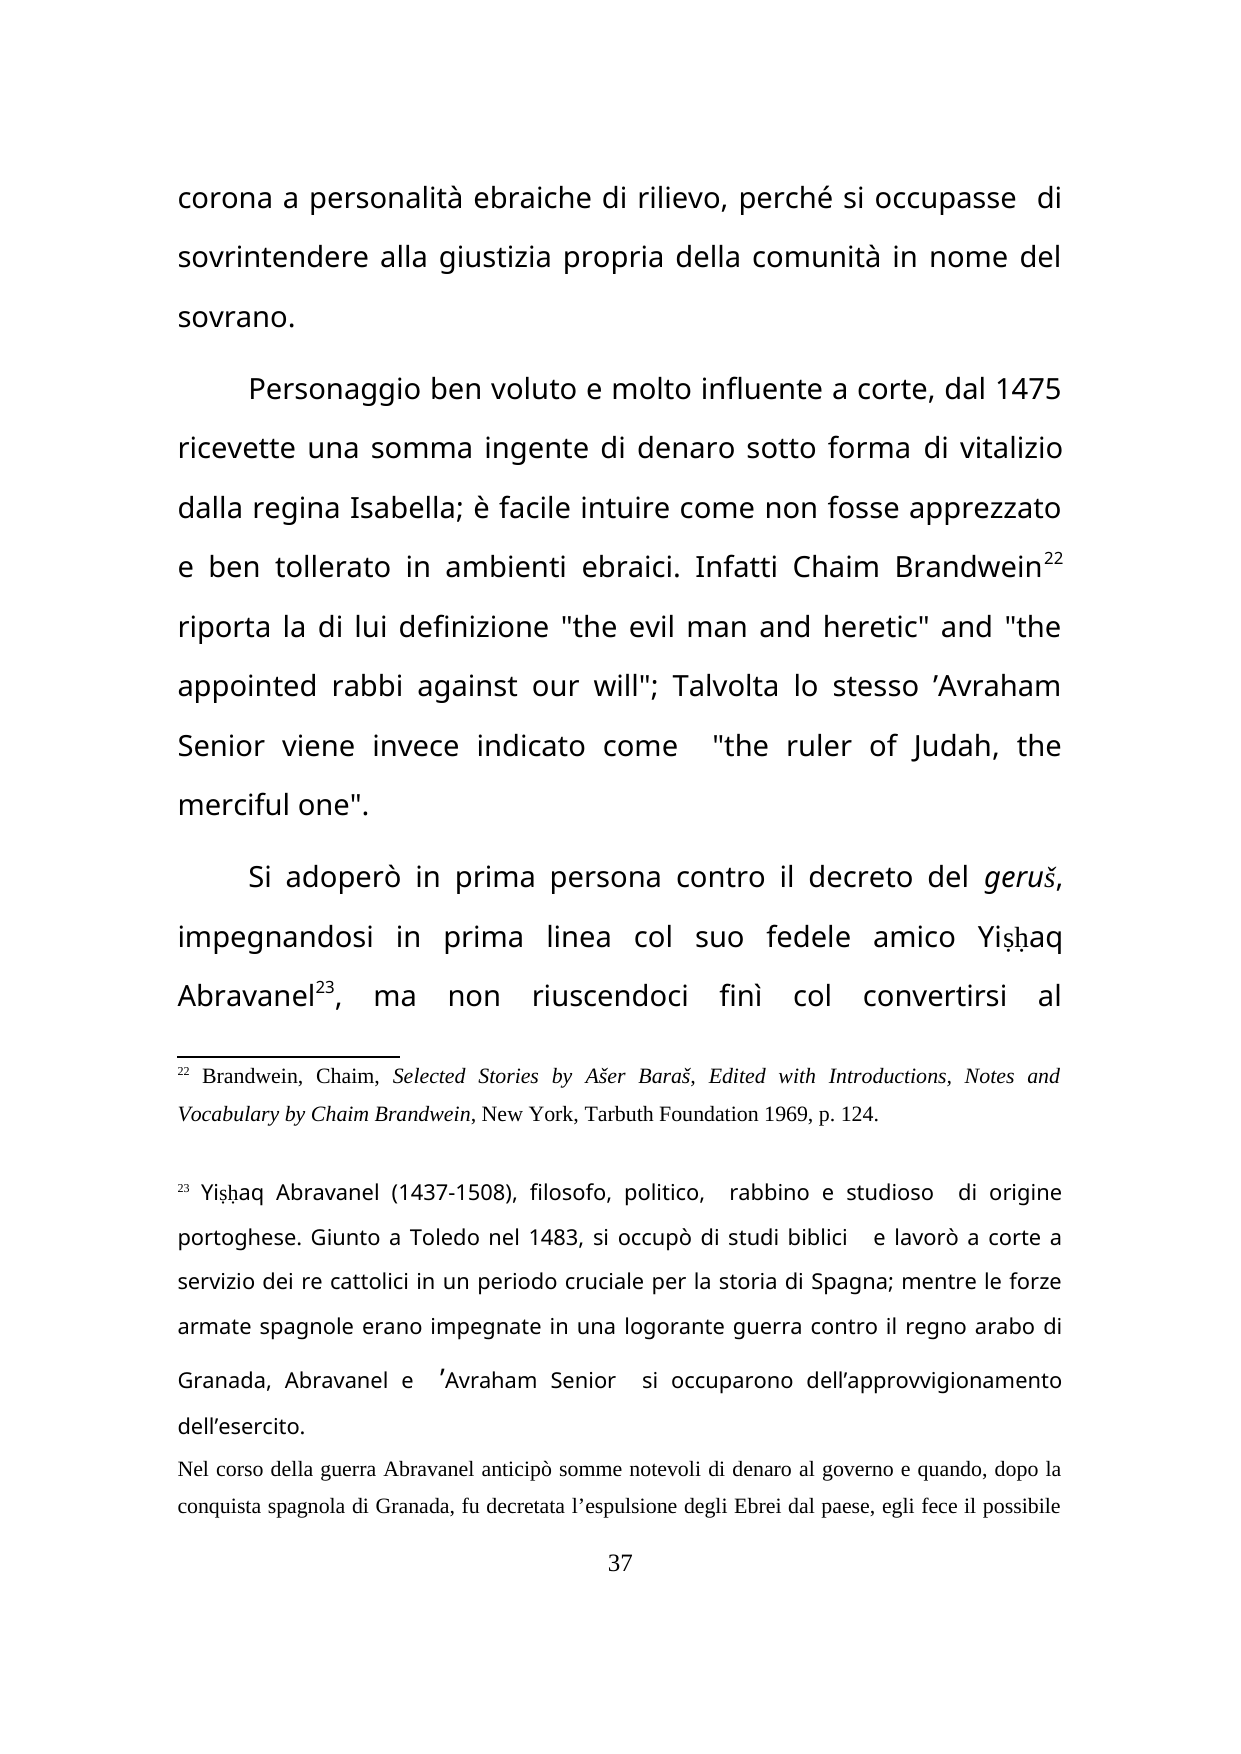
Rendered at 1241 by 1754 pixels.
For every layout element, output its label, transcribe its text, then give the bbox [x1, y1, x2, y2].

text Si adoperò in prima persona contro il decreto del geruš, impegnandosi in prima linea col suo fedele amico Yiṣḥaq Abravanel, ma non riuscendoci finì col convertirsi al [177, 856, 1063, 1015]
text Personaggio ben voluto e molto influente a corte, dal 1475 ricevette una somma ingente di denaro sotto forma di vitalizio dalla regina Isabella; è facile intuire come non fosse apprezzato e ben tollerato in ambienti ebraici. Infatti Chaim Brandwein riporta la di lui definizione "the evil man and heretic" and "the appointed rabbi against our will"; Talvolta lo stesso ’Avraham Senior viene invece indicato come "the ruler of Judah, the merciful one". [177, 368, 1063, 824]
text Nel corso della guerra Abravanel anticipò somme notevoli di denaro al governo e quando, dopo la conquista spagnola di Granada, fu decretata l’espulsione degli Ebrei dal paese, egli fece il possibile [177, 1456, 1063, 1518]
text Yiṣḥaq Abravanel (1437-1508), filosofo, politico, rabbino e studioso di origine portoghese. Giunto a Toledo nel 1483, si occupò di studi biblici e lavorò a corte a servizio dei re cattolici in un periodo cruciale per la storia di Spagna; mentre le forze armate spagnole erano impegnate in una logorante guerra contro il regno arabo di Granada, Abravanel e ’Avraham Senior si occuparono dell’approvvigionamento dell’esercito. [177, 1177, 1063, 1441]
text corona a personalità ebraiche di rilievo, perché si occupasse di sovrintendere alla giustizia propria della comunità in nome del sovrano. [177, 177, 1063, 336]
text Brandwein, Chaim, Selected Stories by Ašer Baraš, Edited with Introductions, Notes and Vocabulary by Chaim Brandwein, New York, Tarbuth Foundation 1969, p. 124. [177, 1063, 1063, 1126]
